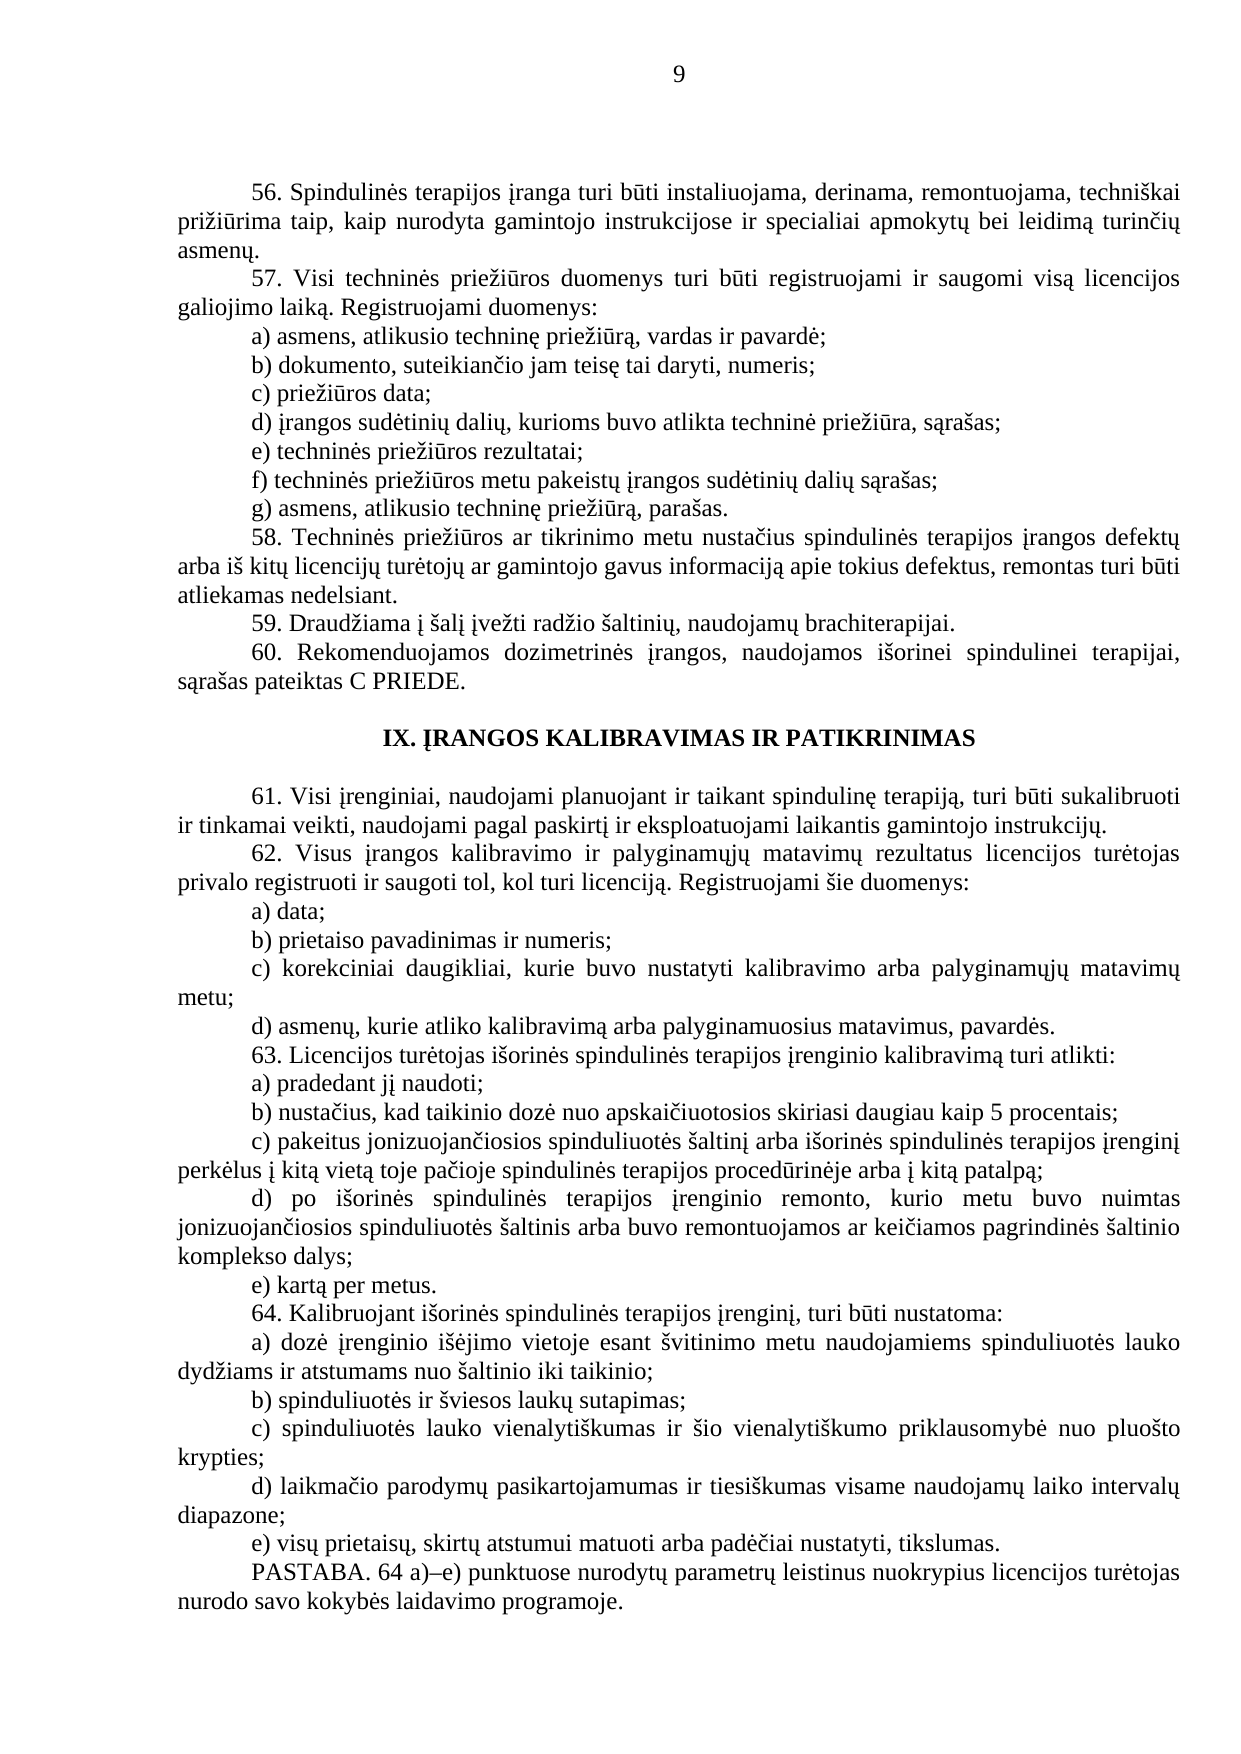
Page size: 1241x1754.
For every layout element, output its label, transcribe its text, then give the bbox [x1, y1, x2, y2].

text a) dozė įrenginio išėjimo vietoje esant švitinimo metu naudojamiems spinduliuotės lauko dydžiams ir atstumams nuo šaltinio iki taikinio; [177, 1327, 1181, 1385]
text pastaba. 64 a)–e) punktuose nurodytų parametrų leistinus nuokrypius licencijos turėtojas nurodo savo kokybės laidavimo programoje. [177, 1557, 1181, 1615]
text 60. Rekomenduojamos dozimetrinės įrangos, naudojamos išorinei spindulinei terapijai, sąrašas pateiktas C PRIEDE. [177, 637, 1181, 695]
text c) priežiūros data; [177, 378, 1181, 407]
text c) pakeitus jonizuojančiosios spinduliuotės šaltinį arba išorinės spindulinės terapijos įrenginį perkėlus į kitą vietą toje pačioje spindulinės terapijos procedūrinėje arba į kitą patalpą; [177, 1126, 1181, 1183]
text b) nustačius, kad taikinio dozė nuo apskaičiuotosios skiriasi daugiau kaip 5 procentais; [177, 1097, 1181, 1126]
text e) visų prietaisų, skirtų atstumui matuoti arba padėčiai nustatyti, tikslumas. [177, 1528, 1181, 1557]
text f) techninės priežiūros metu pakeistų įrangos sudėtinių dalių sąrašas; [177, 465, 1181, 493]
text d) po išorinės spindulinės terapijos įrenginio remonto, kurio metu buvo nuimtas jonizuojančiosios spinduliuotės šaltinis arba buvo remontuojamos ar keičiamos pagrindinės šaltinio komplekso dalys; [177, 1183, 1181, 1270]
text a) pradedant jį naudoti; [177, 1068, 1181, 1097]
text g) asmens, atlikusio techninę priežiūrą, parašas. [177, 493, 1181, 522]
text e) kartą per metus. [177, 1270, 1181, 1298]
text 56. Spindulinės terapijos įranga turi būti instaliuojama, derinama, remontuojama, techniškai prižiūrima taip, kaip nurodyta gamintojo instrukcijose ir specialiai apmokytų bei leidimą turinčių asmenų. [177, 177, 1181, 263]
text c) korekciniai daugikliai, kurie buvo nustatyti kalibravimo arba palyginamųjų matavimų metu; [177, 953, 1181, 1011]
text b) spinduliuotės ir šviesos laukų sutapimas; [177, 1385, 1181, 1413]
text d) įrangos sudėtinių dalių, kurioms buvo atlikta techninė priežiūra, sąrašas; [177, 407, 1181, 436]
text d) asmenų, kurie atliko kalibravimą arba palyginamuosius matavimus, pavardės. [177, 1011, 1181, 1040]
text d) laikmačio parodymų pasikartojamumas ir tiesiškumas visame naudojamų laiko intervalų diapazone; [177, 1471, 1181, 1528]
text c) spinduliuotės lauko vienalytiškumas ir šio vienalytiškumo priklausomybė nuo pluošto krypties; [177, 1413, 1181, 1471]
text a) data; [177, 896, 1181, 925]
text b) dokumento, suteikiančio jam teisę tai daryti, numeris; [177, 350, 1181, 378]
text 63. Licencijos turėtojas išorinės spindulinės terapijos įrenginio kalibravimą turi atlikti: [177, 1040, 1181, 1068]
text IX. Įrangos kalibravimas ir patikrinimas [177, 723, 1181, 752]
text e) techninės priežiūros rezultatai; [177, 436, 1181, 465]
text b) prietaiso pavadinimas ir numeris; [177, 925, 1181, 953]
text 58. Techninės priežiūros ar tikrinimo metu nustačius spindulinės terapijos įrangos defektų arba iš kitų licencijų turėtojų ar gamintojo gavus informaciją apie tokius defektus, remontas turi būti atliekamas nedelsiant. [177, 522, 1181, 608]
text 64. Kalibruojant išorinės spindulinės terapijos įrenginį, turi būti nustatoma: [177, 1298, 1181, 1327]
text 61. Visi įrenginiai, naudojami planuojant ir taikant spindulinę terapiją, turi būti sukalibruoti ir tinkamai veikti, naudojami pagal paskirtį ir eksploatuojami laikantis gamintojo instrukcijų. [177, 781, 1181, 838]
text 57. Visi techninės priežiūros duomenys turi būti registruojami ir saugomi visą licencijos galiojimo laiką. Registruojami duomenys: [177, 263, 1181, 321]
text 62. Visus įrangos kalibravimo ir palyginamųjų matavimų rezultatus licencijos turėtojas privalo registruoti ir saugoti tol, kol turi licenciją. Registruojami šie duomenys: [177, 838, 1181, 896]
text a) asmens, atlikusio techninę priežiūrą, vardas ir pavardė; [177, 321, 1181, 350]
text 59. Draudžiama į šalį įvežti radžio šaltinių, naudojamų brachiterapijai. [177, 608, 1181, 637]
